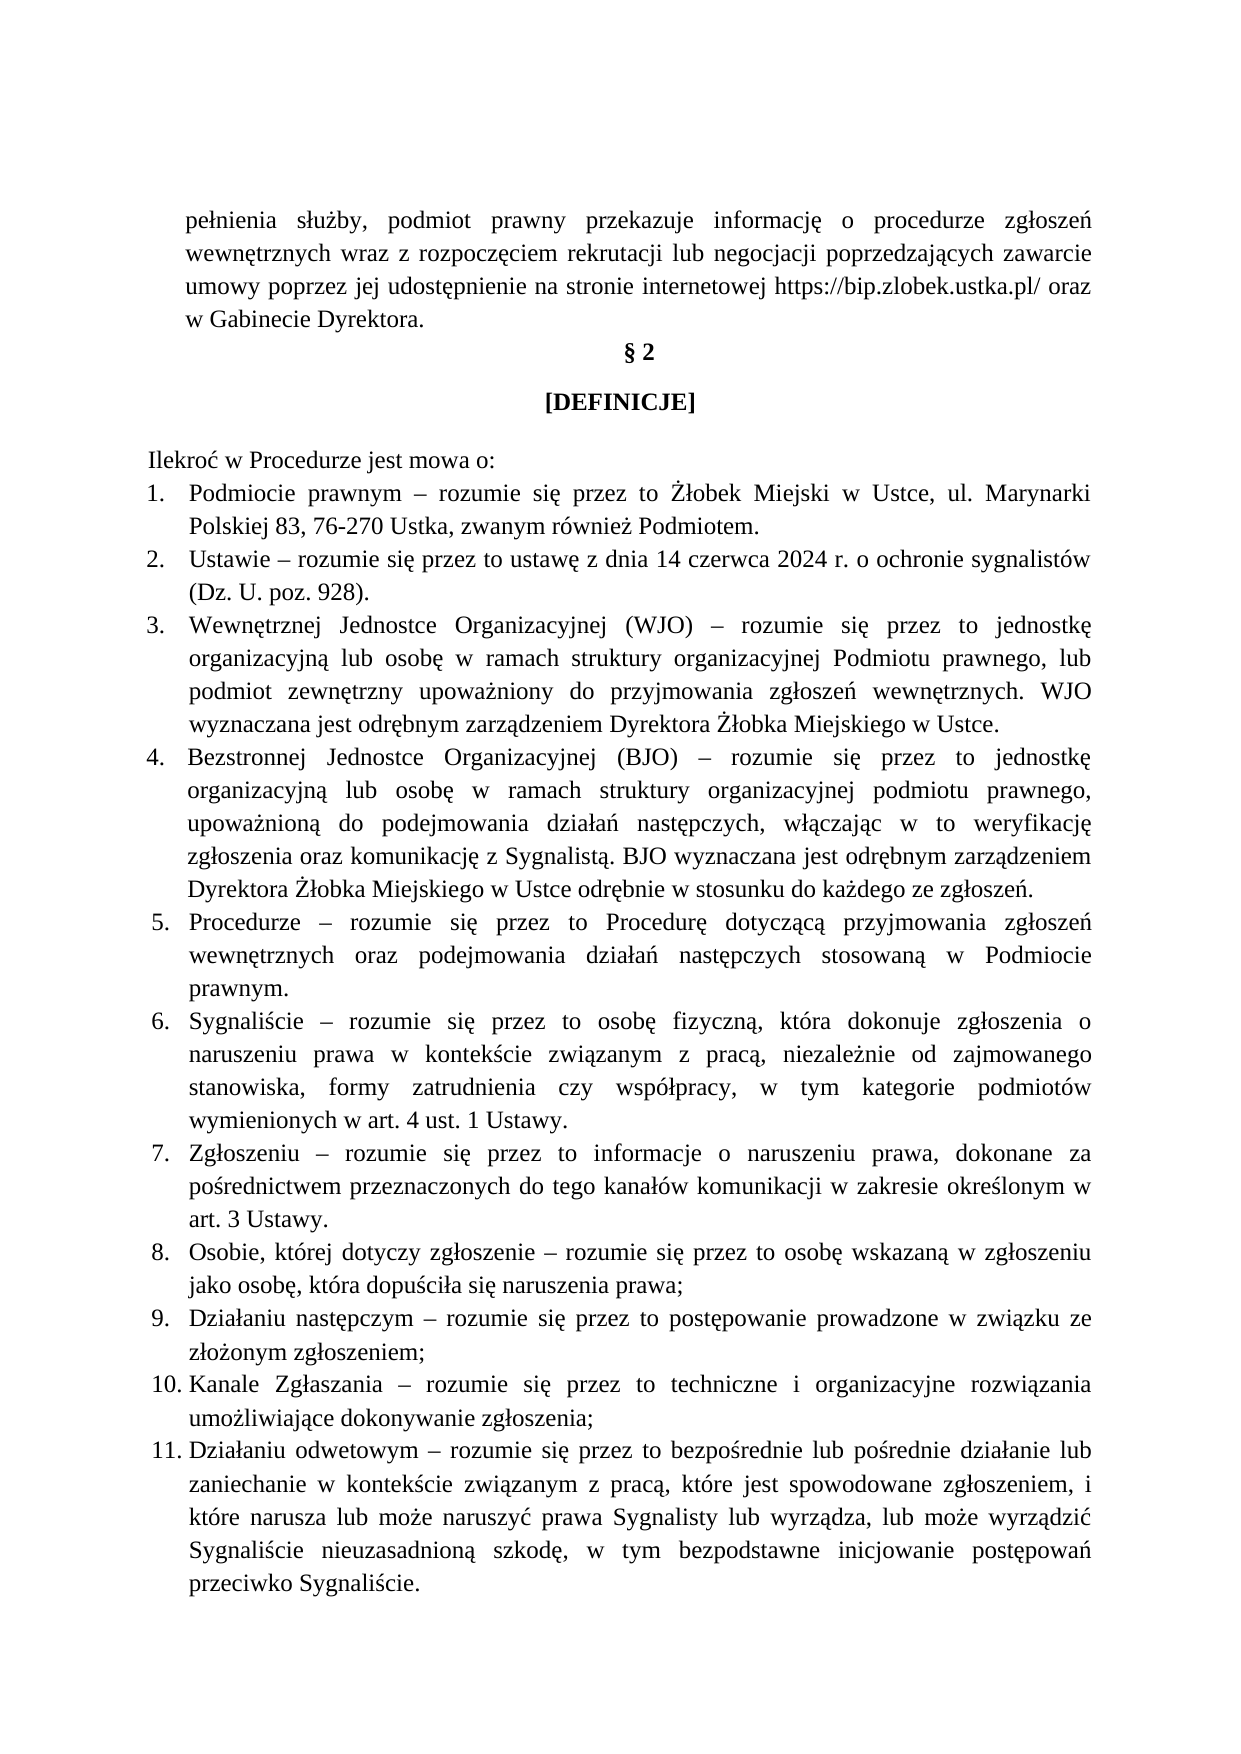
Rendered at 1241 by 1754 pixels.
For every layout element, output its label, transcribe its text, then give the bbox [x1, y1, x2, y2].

list pełnienia służby, podmiot prawny przekazuje informację o procedurze zgłoszeń wewnętrznych wraz z rozpoczęciem rekrutacji lub negocjacji poprzedzających zawarcie umowy poprzez jej udostępnienie na stronie internetowej https://bip.zlobek.ustka.pl/ oraz w Gabinecie Dyrektora. [148, 205, 1092, 333]
list Podmiocie prawnym – rozumie się przez to Żłobek Miejski w Ustce, ul. Marynarki Polskiej 83, 76-270 Ustka, zwanym również Podmiotem. [146, 478, 1092, 540]
list Zgłoszeniu – rozumie się przez to informacje o naruszeniu prawa, dokonane za pośrednictwem przeznaczonych do tego kanałów komunikacji w zakresie określonym w art. 3 Ustawy. [151, 1138, 1092, 1233]
list Ustawie – rozumie się przez to ustawę z dnia 14 czerwca 2024 r. o ochronie sygnalistów (Dz. U. poz. 928). [146, 544, 1092, 606]
list Osobie, której dotyczy zgłoszenie – rozumie się przez to osobę wskazaną w zgłoszeniu jako osobę, która dopuściła się naruszenia prawa; [151, 1237, 1092, 1299]
text [DEFINICJE] [148, 387, 1092, 416]
list Wewnętrznej Jednostce Organizacyjnej (WJO) – rozumie się przez to jednostkę organizacyjną lub osobę w ramach struktury organizacyjnej Podmiotu prawnego, lub podmiot zewnętrzny upoważniony do przyjmowania zgłoszeń wewnętrznych. WJO wyznaczana jest odrębnym zarządzeniem Dyrektora Żłobka Miejskiego w Ustce. [146, 610, 1092, 738]
list Działaniu odwetowym – rozumie się przez to bezpośrednie lub pośrednie działanie lub zaniechanie w kontekście związanym z pracą, które jest spowodowane zgłoszeniem, i które narusza lub może naruszyć prawa Sygnalisty lub wyrządza, lub może wyrządzić Sygnaliście nieuzasadnioną szkodę, w tym bezpodstawne inicjowanie postępowań przeciwko Sygnaliście. [151, 1436, 1092, 1596]
list Kanale Zgłaszania – rozumie się przez to techniczne i organizacyjne rozwiązania umożliwiające dokonywanie zgłoszenia; [151, 1369, 1092, 1431]
list Sygnaliście – rozumie się przez to osobę fizyczną, która dokonuje zgłoszenia o naruszeniu prawa w kontekście związanym z pracą, niezależnie od zajmowanego stanowiska, formy zatrudnienia czy współpracy, w tym kategorie podmiotów wymienionych w art. 4 ust. 1 Ustawy. [151, 1006, 1092, 1134]
list § 2 [185, 337, 1092, 366]
list Bezstronnej Jednostce Organizacyjnej (BJO) – rozumie się przez to jednostkę organizacyjną lub osobę w ramach struktury organizacyjnej podmiotu prawnego, upoważnioną do podejmowania działań następczych, włączając w to weryfikację zgłoszenia oraz komunikację z Sygnalistą. BJO wyznaczana jest odrębnym zarządzeniem Dyrektora Żłobka Miejskiego w Ustce odrębnie w stosunku do każdego ze zgłoszeń. [146, 742, 1092, 903]
list Procedurze – rozumie się przez to Procedurę dotyczącą przyjmowania zgłoszeń wewnętrznych oraz podejmowania działań następczych stosowaną w Podmiocie prawnym. [151, 907, 1092, 1002]
text Ilekroć w Procedurze jest mowa o: [148, 445, 1092, 474]
list Działaniu następczym – rozumie się przez to postępowanie prowadzone w związku ze złożonym zgłoszeniem; [151, 1303, 1092, 1365]
